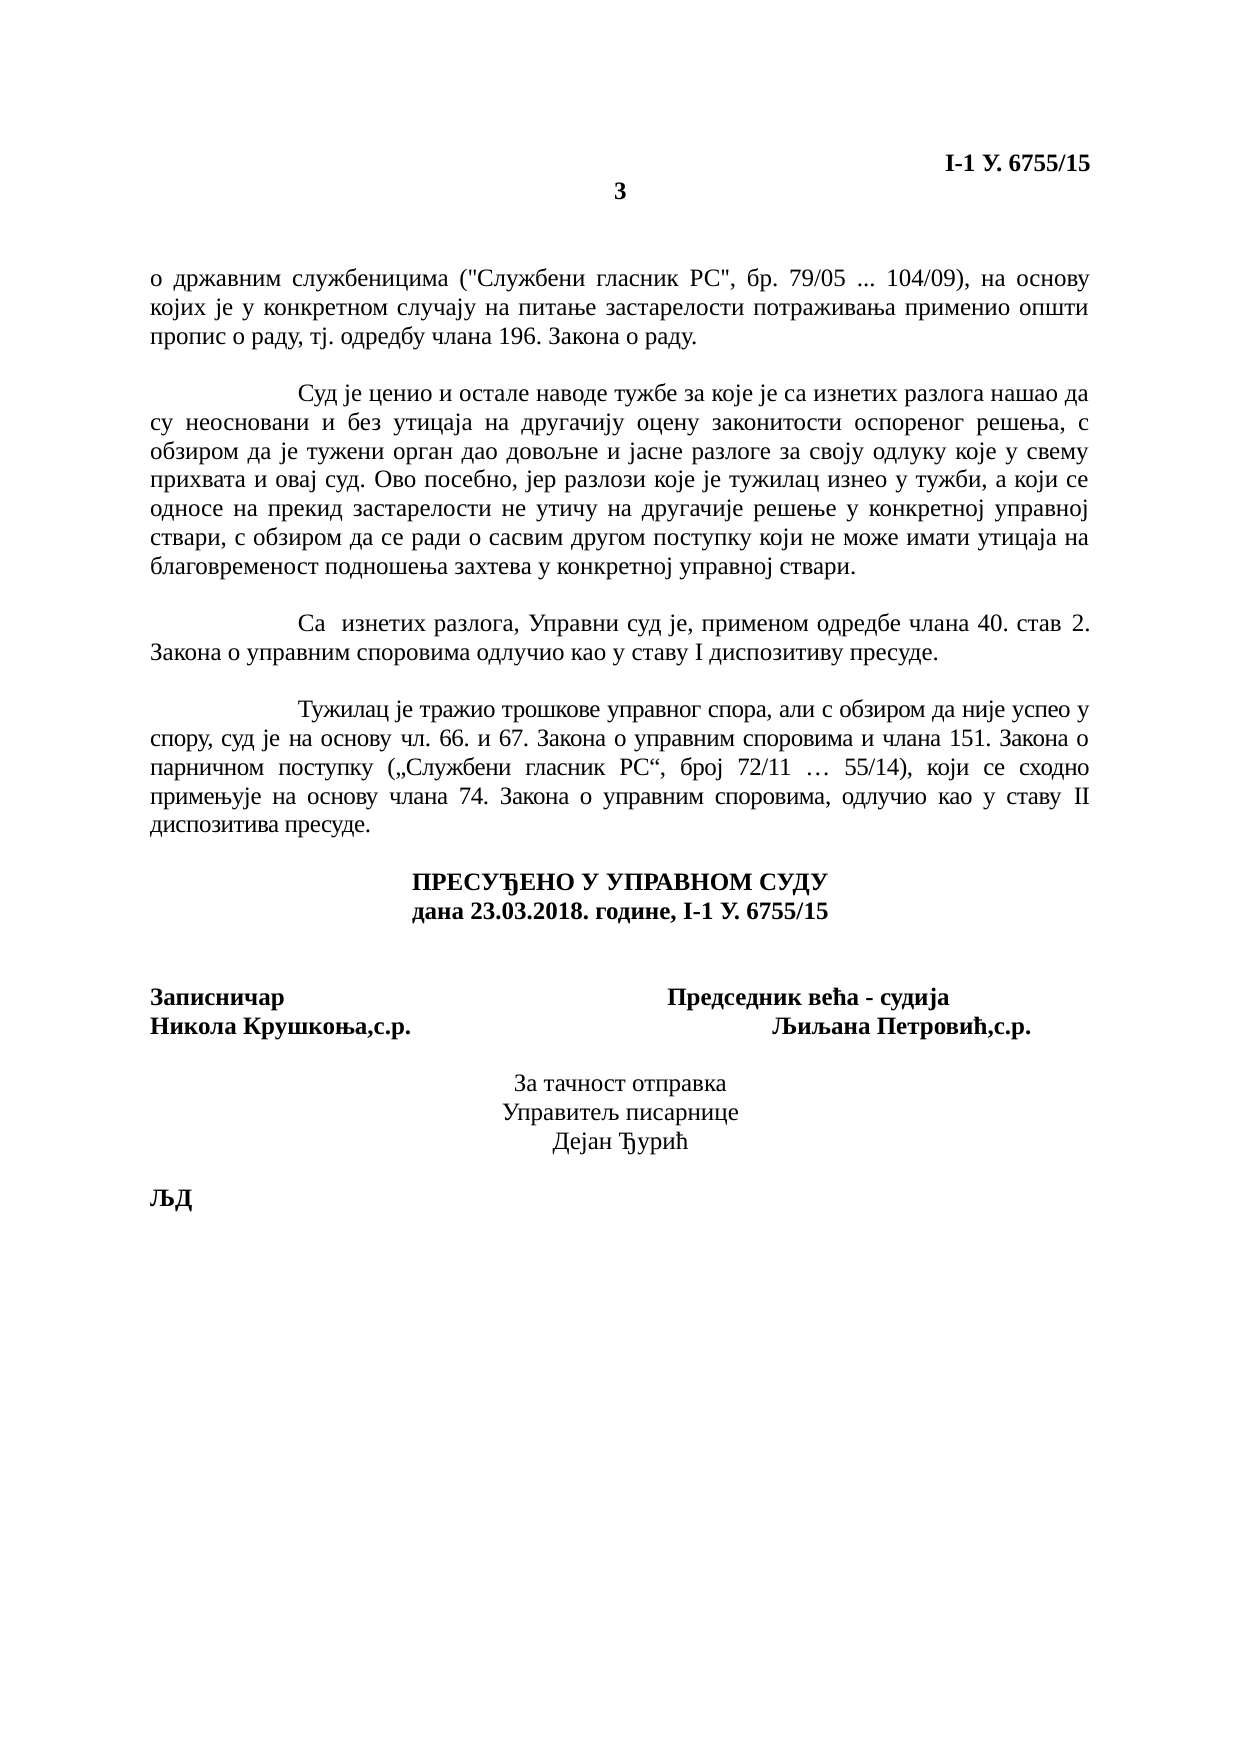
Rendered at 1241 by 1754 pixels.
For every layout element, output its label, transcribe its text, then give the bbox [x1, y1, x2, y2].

text Са изнетих разлога, Управни суд је, применом одредбе члана 40. став 2. Закона о управним споровима одлучио као у ставу I диспозитиву пресуде. [150, 608, 1090, 666]
text За тачност отправка [150, 1068, 1090, 1097]
text Тужилац је тражио трошкове управног спора, али с обзиром да није успео у спору, суд је на основу чл. 66. и 67. Закона о управним споровима и члана 151. Закона о парничном поступку („Службени гласник РС“, број 72/11 … 55/14), који се сходно примењује на основу члана 74. Закона о управним споровима, одлучио као у ставу II диспозитива пресуде. [150, 694, 1090, 838]
text Управитељ писарнице [150, 1097, 1090, 1126]
text Дејан Ђурић [150, 1126, 1090, 1154]
text дана 23.03.2018. године, I-1 У. 6755/15 [150, 896, 1090, 924]
text Никола Крушкоња,с.р. Љиљана Петровић,с.р. [150, 1011, 1090, 1039]
text о државним службеницима (''Службени гласник РС'', бр. 79/05 ... 104/09), на основу којих је у конкретном случају на питање застарелости потраживања применио општи пропис о раду, тј. одредбу члана 196. Закона о раду. [150, 263, 1090, 349]
text ЉД [150, 1183, 1090, 1212]
text Суд је ценио и остале наводе тужбе за које је са изнетих разлога нашао да су неосновани и без утицаја на другачију оцену законитости оспореног решења, с обзиром да је тужени орган дао довољне и јасне разлоге за своју одлуку које у свему прихвата и овај суд. Ово посебно, јер разлози које је тужилац изнео у тужби, а који се односе на прекид застарелости не утичу на другачије решење у конкретној управној ствари, с обзиром да се ради о сасвим другом поступку који не може имати утицаја на благовременост подношења захтева у конкретној управној ствари. [150, 378, 1090, 579]
text ПРЕСУЂЕНО У УПРАВНОМ СУДУ [150, 867, 1090, 896]
text Записничар Председник већа - судија [150, 982, 1090, 1011]
